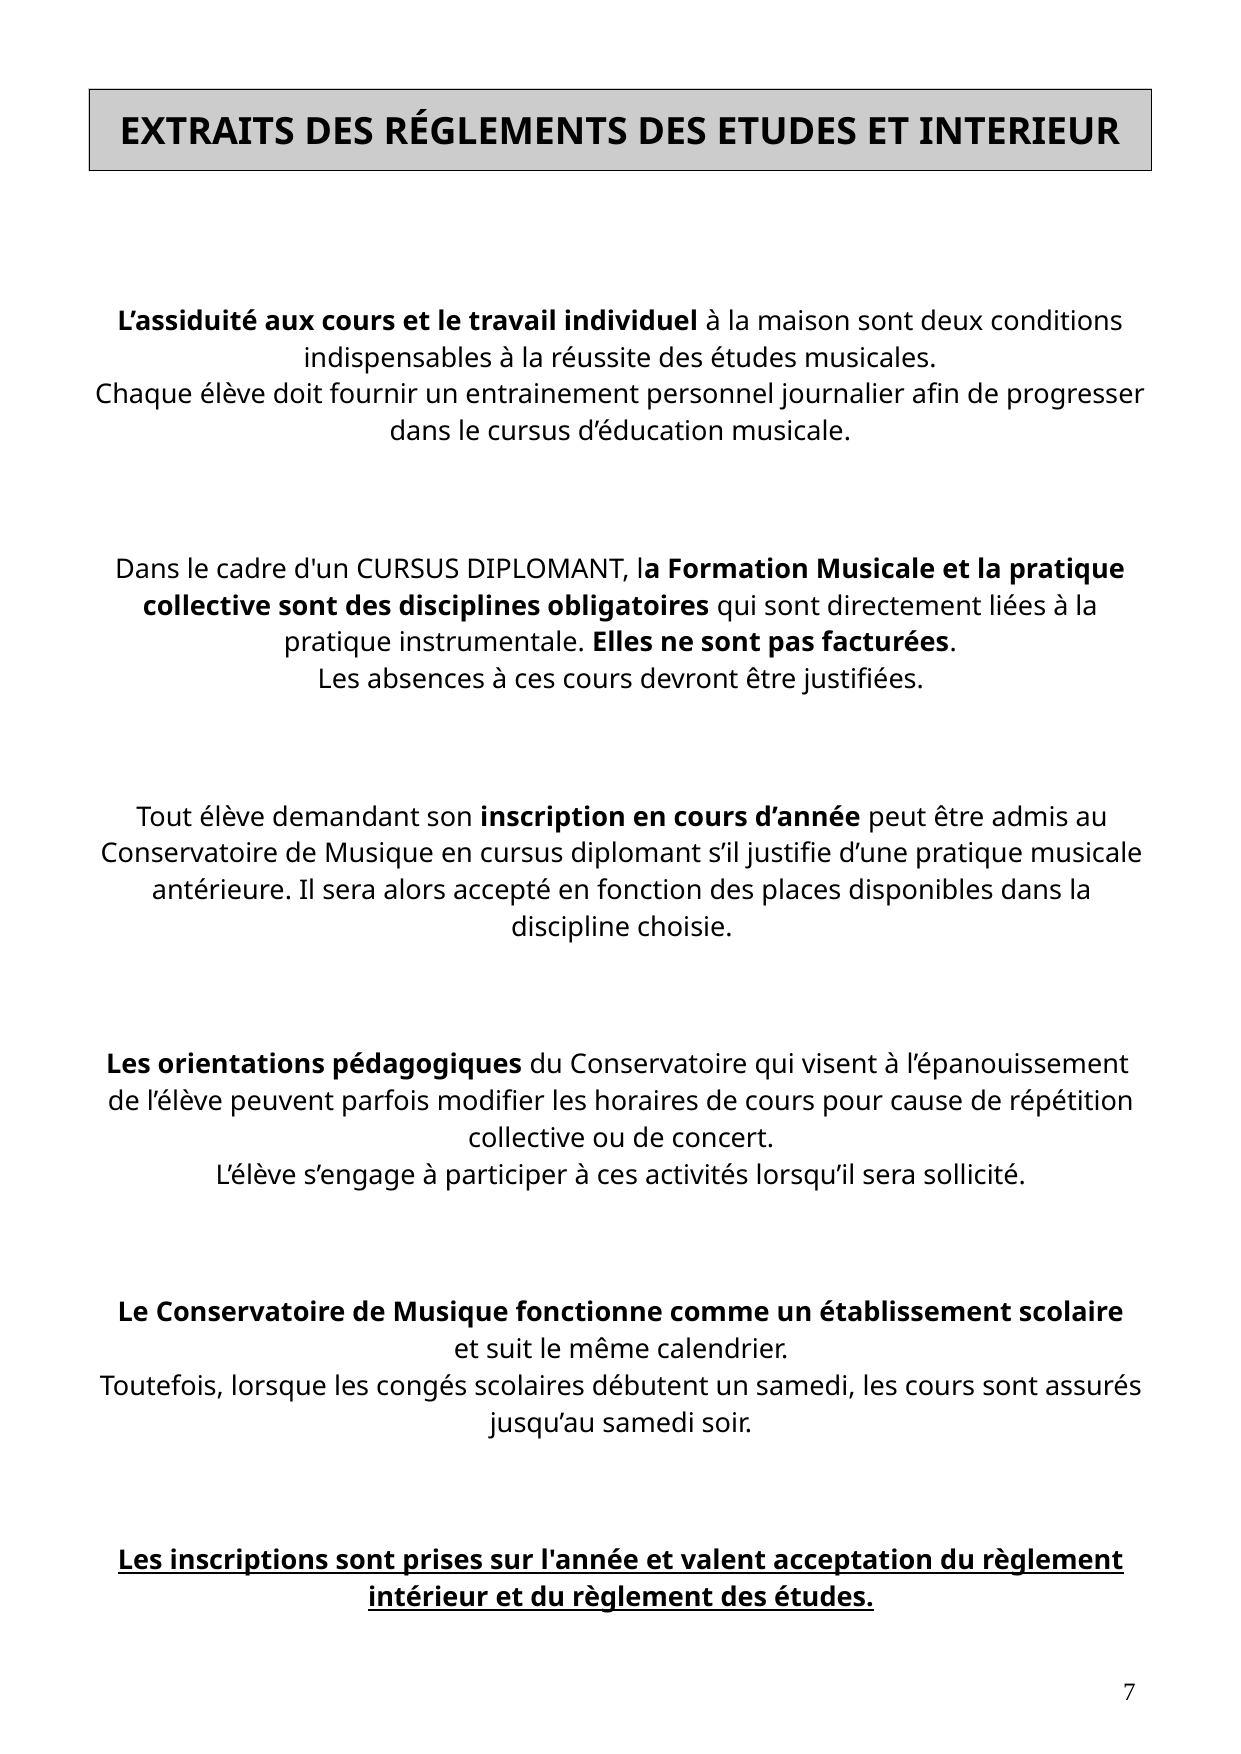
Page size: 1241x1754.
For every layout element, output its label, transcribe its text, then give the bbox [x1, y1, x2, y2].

list Tout élève demandant son inscription en cours d’année peut être admis au Conservatoire de Musique en cursus diplomant s’il justifie d’une pratique musicale antérieure. Il sera alors accepté en fonction des places disponibles dans la discipline choisie. [90, 797, 1152, 944]
text Dans le cadre d'un CURSUS DIPLOMANT, la Formation Musicale et la pratique collective sont des disciplines obligatoires qui sont directement liées à la pratique instrumentale. Elles ne sont pas facturées. [88, 549, 1152, 660]
list Toutefois, lorsque les congés scolaires débutent un samedi, les cours sont assurés jusqu’au samedi soir. [90, 1367, 1152, 1440]
text EXTRAITS DES RÉGLEMENTS DES ETUDES ET INTERIEUR [90, 90, 1151, 170]
list Chaque élève doit fournir un entrainement personnel journalier afin de progresser dans le cursus d’éducation musicale. [88, 375, 1152, 449]
list Les absences à ces cours devront être justifiées. [88, 660, 1152, 697]
list Les inscriptions sont prises sur l'année et valent acceptation du règlement intérieur et du règlement des études. [90, 1541, 1152, 1614]
list Les orientations pédagogiques du Conservatoire qui visent à l’épanouissement [90, 1045, 1152, 1082]
list L’assiduité aux cours et le travail individuel à la maison sont deux conditions indispensables à la réussite des études musicales. [88, 301, 1152, 375]
list Le Conservatoire de Musique fonctionne comme un établissement scolaire [90, 1293, 1152, 1330]
list et suit le même calendrier. [90, 1330, 1152, 1367]
list L’élève s’engage à participer à ces activités lorsqu’il sera sollicité. [90, 1156, 1152, 1192]
list de l’élève peuvent parfois modifier les horaires de cours pour cause de répétition collective ou de concert. [90, 1082, 1152, 1156]
